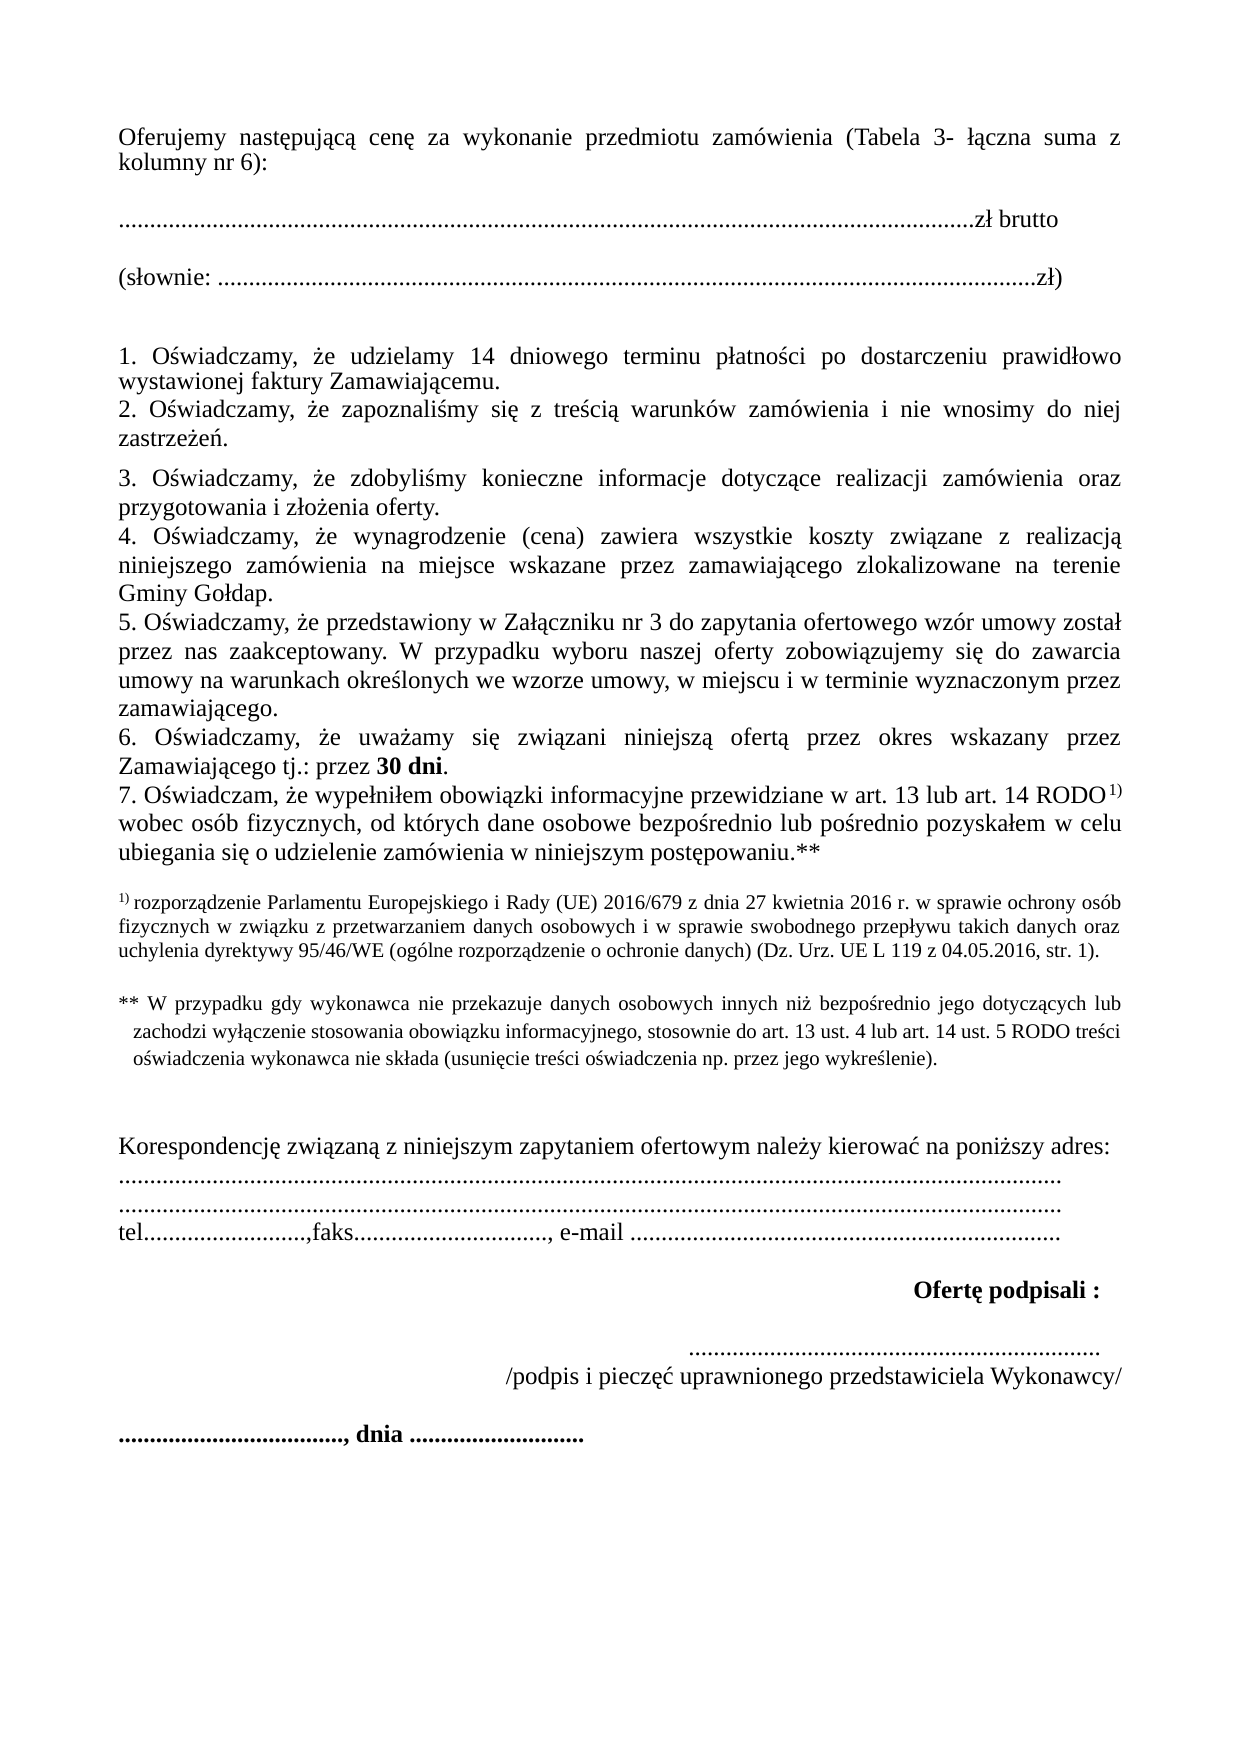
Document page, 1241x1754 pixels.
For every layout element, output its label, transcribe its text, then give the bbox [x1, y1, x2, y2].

text tel..........................,faks..............................., e-mail ..................................................................... [118, 1217, 1122, 1246]
text 1. Oświadczamy, że udzielamy 14 dniowego terminu płatności po dostarczeniu prawidłowo wystawionej faktury Zamawiającemu. [118, 344, 1122, 394]
text /podpis i pieczęć uprawnionego przedstawiciela Wykonawcy/ [118, 1361, 1122, 1390]
text ....................................................................................................................................................... [118, 1160, 1122, 1189]
text 6. Oświadczamy, że uważamy się związani niniejszą ofertą przez okres wskazany przez Zamawiającego tj.: przez 30 dni. [118, 722, 1122, 780]
text ** W przypadku gdy wykonawca nie przekazuje danych osobowych innych niż bezpośrednio jego dotyczących lub zachodzi wyłączenie stosowania obowiązku informacyjnego, stosownie do art. 13 ust. 4 lub art. 14 ust. 5 RODO treści oświadczenia wykonawca nie składa (usunięcie treści oświadczenia np. przez jego wykreślenie). [118, 991, 1122, 1070]
text ....................................................................................................................................................... [118, 1189, 1122, 1217]
text 4. Oświadczamy, że wynagrodzenie (cena) zawiera wszystkie koszty związane z realizacją niniejszego zamówienia na miejsce wskazane przez zamawiającego zlokalizowane na terenie Gminy Gołdap. [118, 521, 1122, 607]
text ...................................., dnia ............................ [118, 1419, 1122, 1447]
text .........................................................................................................................................zł brutto [118, 204, 1122, 233]
text (słownie: ...................................................................................................................................zł) [118, 262, 1122, 290]
text Oferujemy następującą cenę za wykonanie przedmiotu zamówienia (Tabela 3- łączna suma z kolumny nr 6): [118, 125, 1122, 175]
text 1) rozporządzenie Parlamentu Europejskiego i Rady (UE) 2016/679 z dnia 27 kwietnia 2016 r. w sprawie ochrony osób fizycznych w związku z przetwarzaniem danych osobowych i w sprawie swobodnego przepływu takich danych oraz uchylenia dyrektywy 95/46/WE (ogólne rozporządzenie o ochronie danych) (Dz. Urz. UE L 119 z 04.05.2016, str. 1). [118, 890, 1122, 962]
text 2. Oświadczamy, że zapoznaliśmy się z treścią warunków zamówienia i nie wnosimy do niej zastrzeżeń. [118, 394, 1122, 452]
text Korespondencję związaną z niniejszym zapytaniem ofertowym należy kierować na poniższy adres: [118, 1131, 1122, 1160]
text 7. Oświadczam, że wypełniłem obowiązki informacyjne przewidziane w art. 13 lub art. 14 RODO1) wobec osób fizycznych, od których dane osobowe bezpośrednio lub pośrednio pozyskałem w celu ubiegania się o udzielenie zamówienia w niniejszym postępowaniu.** [118, 780, 1122, 866]
text 3. Oświadczamy, że zdobyliśmy konieczne informacje dotyczące realizacji zamówienia oraz przygotowania i złożenia oferty. [118, 463, 1122, 521]
text 5. Oświadczamy, że przedstawiony w Załączniku nr 3 do zapytania ofertowego wzór umowy został przez nas zaakceptowany. W przypadku wyboru naszej oferty zobowiązujemy się do zawarcia umowy na warunkach określonych we wzorze umowy, w miejscu i w terminie wyznaczonym przez zamawiającego. [118, 607, 1122, 722]
text .................................................................. [118, 1332, 1122, 1361]
text Ofertę podpisali : [118, 1275, 1122, 1332]
